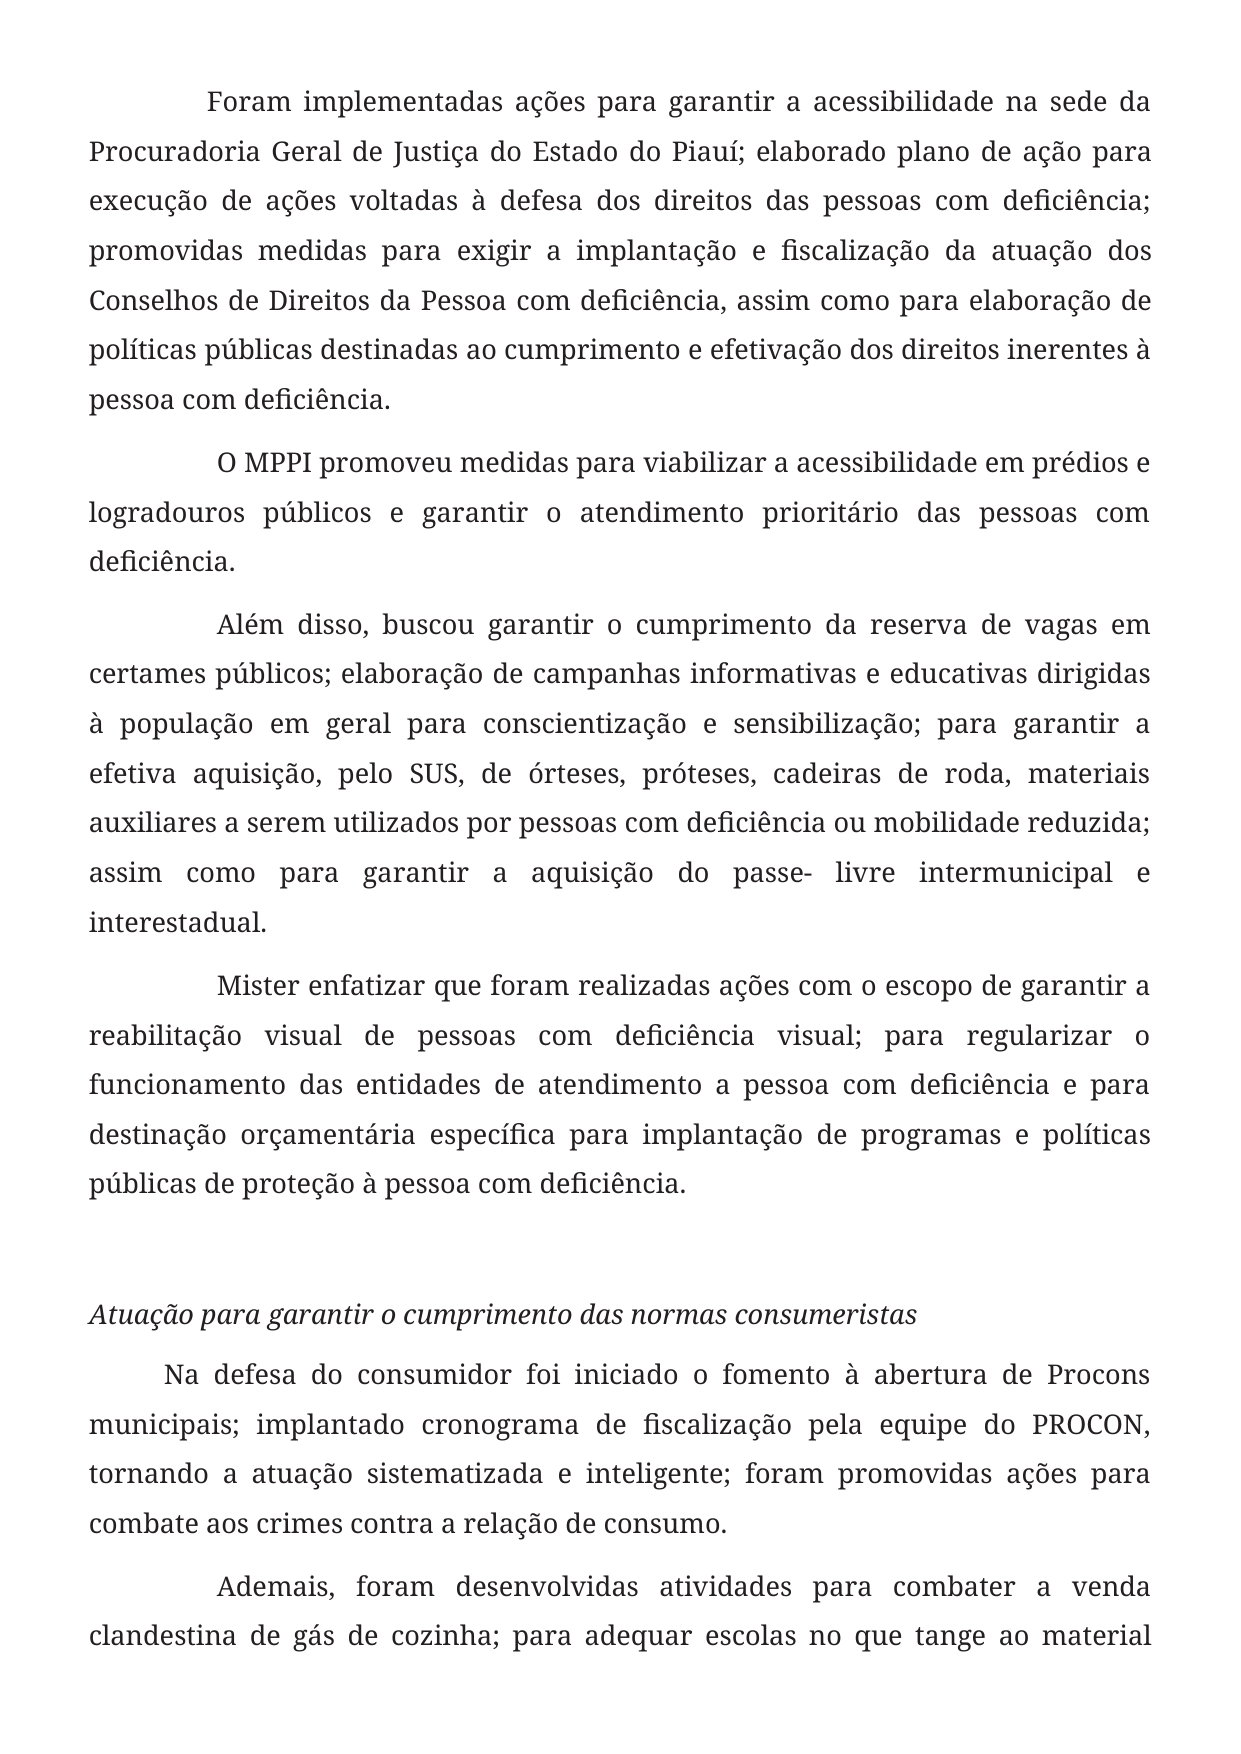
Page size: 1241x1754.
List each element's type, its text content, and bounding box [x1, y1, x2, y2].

text Ademais, foram desenvolvidas atividades para combater a venda clandestina de gás de cozinha; para adequar escolas no que tange ao material [88, 1567, 1152, 1654]
text Na defesa do consumidor foi iniciado o fomento à abertura de Procons municipais; implantado cronograma de fiscalização pela equipe do PROCON, tornando a atuação sistematizada e inteligente; foram promovidas ações para combate aos crimes contra a relação de consumo. [88, 1355, 1152, 1541]
text Foram implementadas ações para garantir a acessibilidade na sede da Procuradoria Geral de Justiça do Estado do Piauí; elaborado plano de ação para execução de ações voltadas à defesa dos direitos das pessoas com deficiência; promovidas medidas para exigir a implantação e fiscalização da atuação dos Conselhos de Direitos da Pessoa com deficiência, assim como para elaboração de políticas públicas destinadas ao cumprimento e efetivação dos direitos inerentes à pessoa com deficiência. [88, 82, 1152, 417]
text Mister enfatizar que foram realizadas ações com o escopo de garantir a reabilitação visual de pessoas com deficiência visual; para regularizar o funcionamento das entidades de atendimento a pessoa com deficiência e para destinação orçamentária específica para implantação de programas e políticas públicas de proteção à pessoa com deficiência. [88, 966, 1152, 1202]
text O MPPI promoveu medidas para viabilizar a acessibilidade em prédios e logradouros públicos e garantir o atendimento prioritário das pessoas com deficiência. [88, 443, 1152, 580]
text Além disso, buscou garantir o cumprimento da reserva de vagas em certames públicos; elaboração de campanhas informativas e educativas dirigidas à população em geral para conscientização e sensibilização; para garantir a efetiva aquisição, pelo SUS, de órteses, próteses, cadeiras de roda, materiais auxiliares a serem utilizados por pessoas com deficiência ou mobilidade reduzida; assim como para garantir a aquisição do passe- livre intermunicipal e interestadual. [88, 605, 1152, 940]
text Atuação para garantir o cumprimento das normas consumeristas [88, 1295, 1240, 1332]
